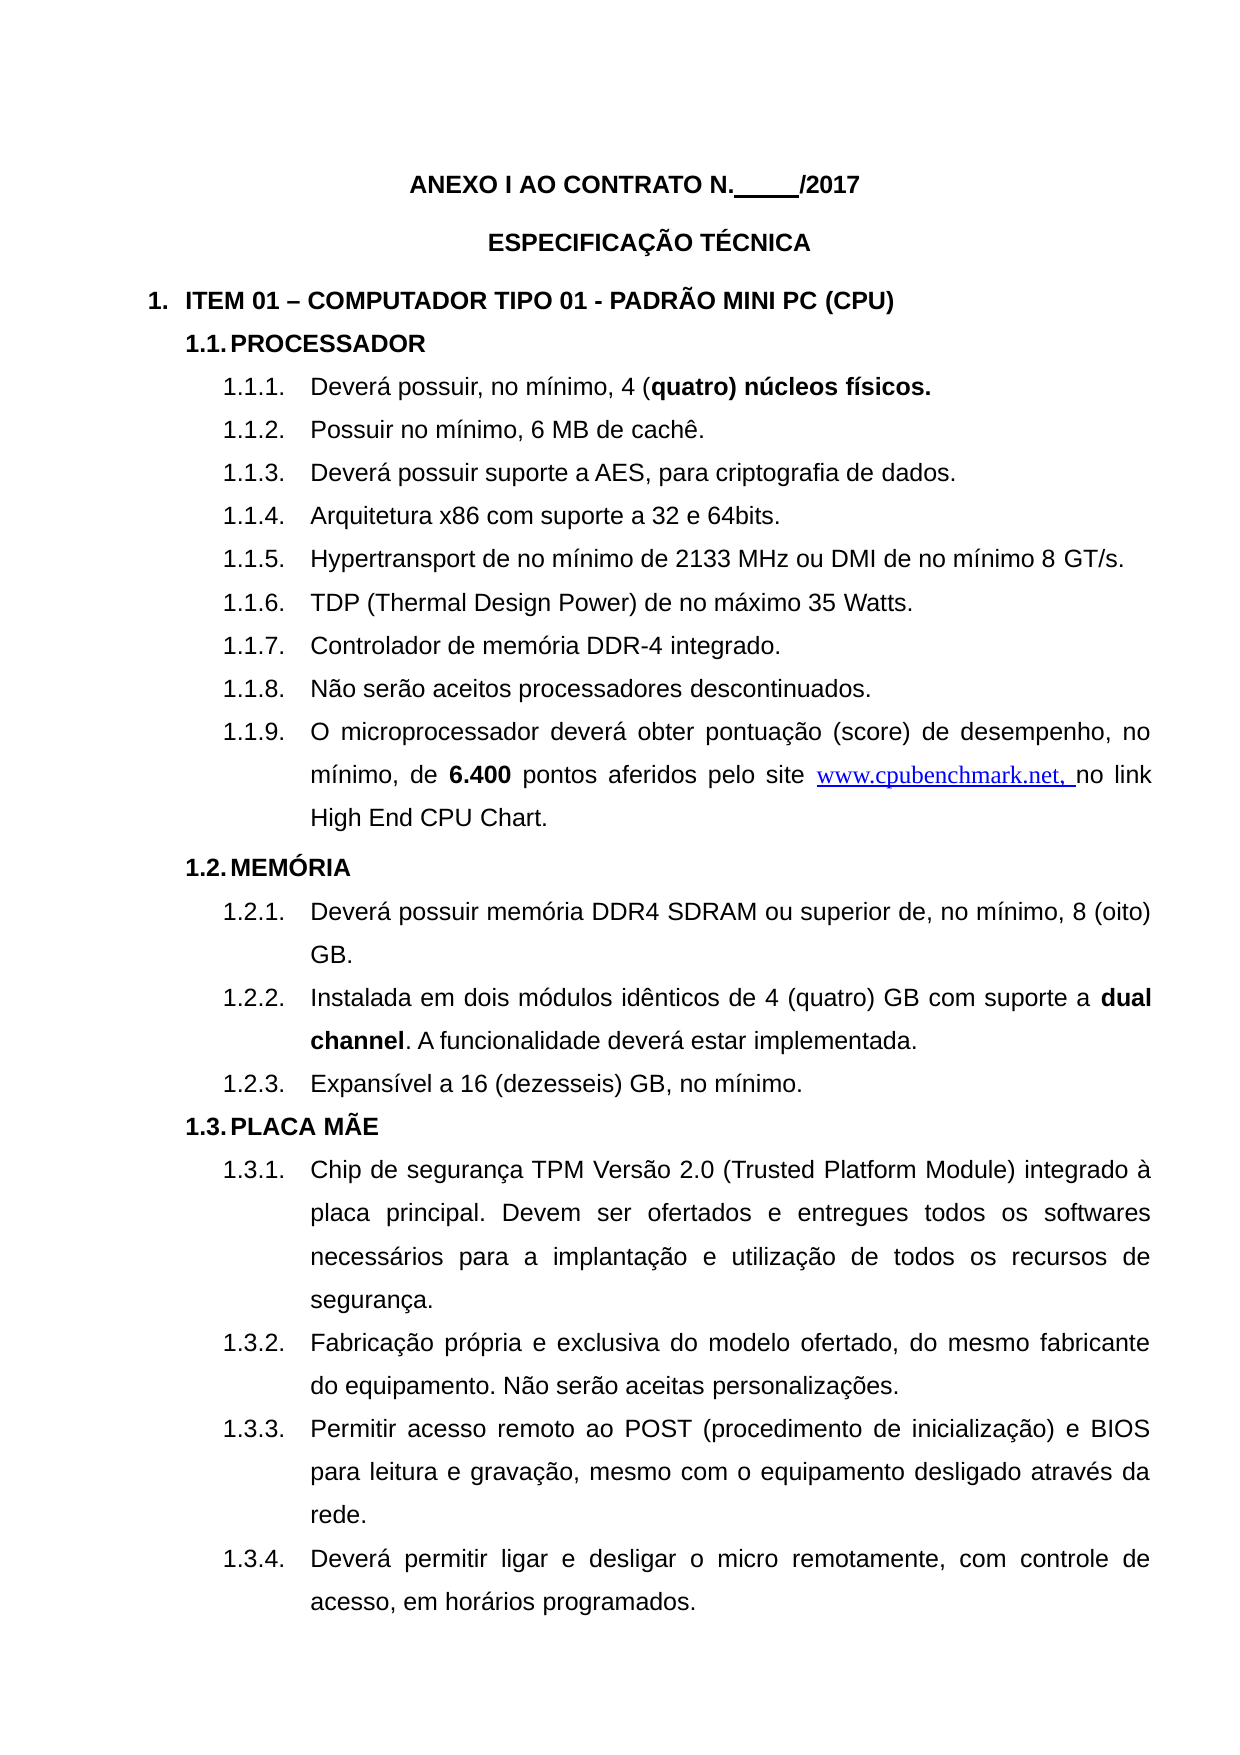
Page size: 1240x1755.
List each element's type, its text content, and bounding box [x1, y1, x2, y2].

list Expansível a 16 (dezesseis) GB, no mínimo. [223, 1069, 1162, 1098]
subtitle MEMÓRIA [185, 854, 1162, 882]
list Permitir acesso remoto ao POST (procedimento de inicialização) e BIOS para leitura e gravação, mesmo com o equipamento desligado através da rede. [223, 1414, 1152, 1529]
subtitle PLACA MÃE [185, 1112, 1162, 1141]
list PROCESSADOR [185, 329, 1162, 357]
list Instalada em dois módulos idênticos de 4 (quatro) GB com suporte a dual channel. A funcionalidade deverá estar implementada. [223, 983, 1152, 1055]
list Deverá possuir suporte a AES, para criptografia de dados. [223, 458, 1162, 487]
text ANEXO I AO CONTRATO N. /2017 ESPECIFICAÇÃO TÉCNICA [409, 170, 890, 257]
list Hypertransport de no mínimo de 2133 MHz ou DMI de no mínimo 8 GT/s. [223, 544, 1162, 573]
list Arquitetura x86 com suporte a 32 e 64bits. [223, 501, 1162, 530]
list Fabricação própria e exclusiva do modelo ofertado, do mesmo fabricante do equipamento. Não serão aceitas personalizações. [223, 1328, 1152, 1400]
list Deverá permitir ligar e desligar o micro remotamente, com controle de acesso, em horários programados. [223, 1544, 1152, 1616]
list Deverá possuir memória DDR4 SDRAM ou superior de, no mínimo, 8 (oito) GB. [223, 897, 1152, 969]
list Possuir no mínimo, 6 MB de cachê. [223, 415, 1162, 444]
list Chip de segurança TPM Versão 2.0 (Trusted Platform Module) integrado à placa principal. Devem ser ofertados e entregues todos os softwares necessários para a implantação e utilização de todos os recursos de segurança. [223, 1155, 1152, 1313]
list Não serão aceitos processadores descontinuados. [223, 674, 1162, 702]
list O microprocessador deverá obter pontuação (score) de desempenho, no mínimo, de 6.400 pontos aferidos pelo site www.cpubenchmark.net, no link High End CPU Chart. [223, 717, 1152, 832]
list Deverá possuir, no mínimo, 4 (quatro) núcleos físicos. [223, 372, 1162, 401]
list Controlador de memória DDR-4 integrado. [223, 631, 1162, 659]
list ITEM 01 – COMPUTADOR TIPO 01 - PADRÃO MINI PC (CPU) [148, 286, 1162, 314]
list TDP (Thermal Design Power) de no máximo 35 Watts. [223, 587, 1162, 616]
